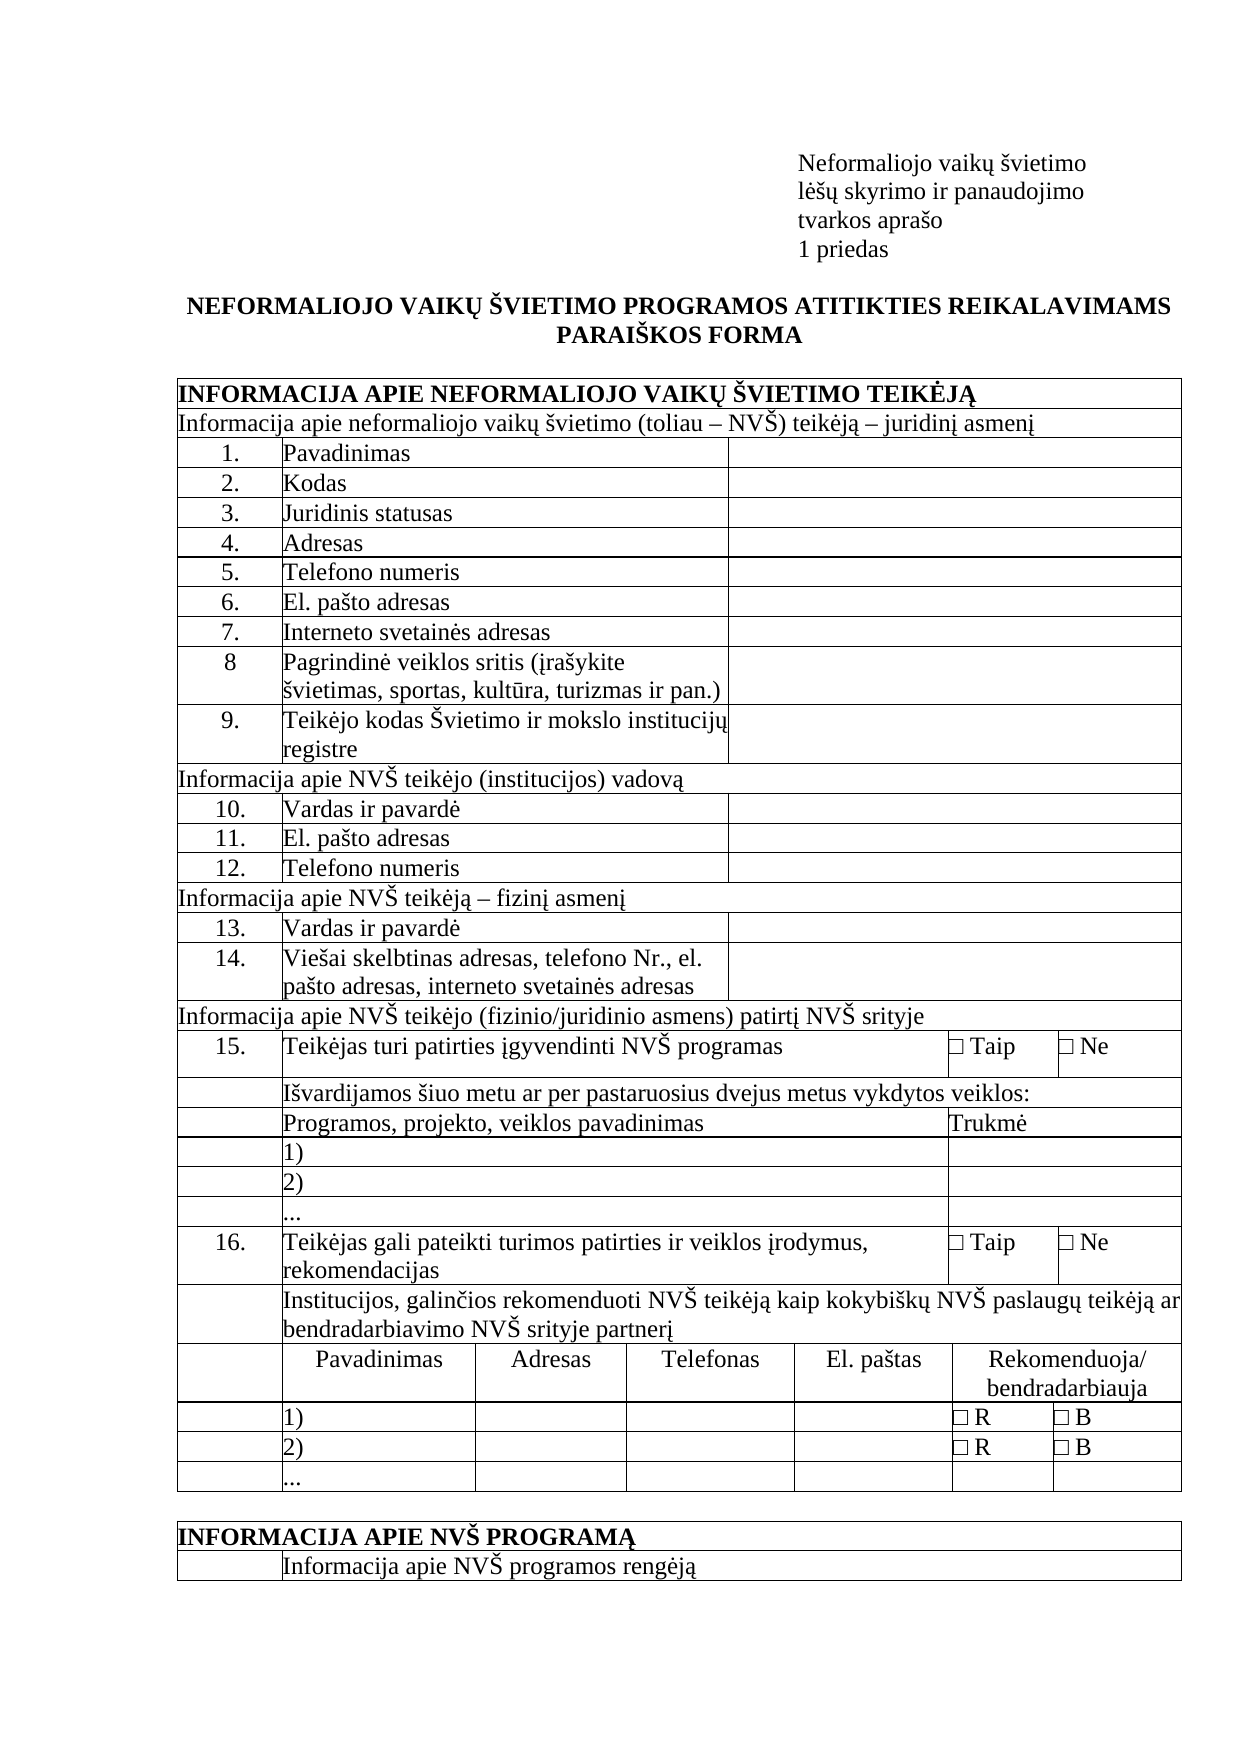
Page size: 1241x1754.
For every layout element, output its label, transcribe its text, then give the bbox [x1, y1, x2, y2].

text NEFORMALIOJO VAIKŲ ŠVIETIMO PROGRAMOS ATITIKTIES REIKALAVIMAMS PARAIŠKOS FORMA [177, 291, 1181, 349]
table_cell [949, 1167, 1181, 1196]
table_cell □ Ne [1059, 1227, 1181, 1284]
table_cell 2) [283, 1167, 948, 1196]
table_cell □ Taip [949, 1227, 1058, 1284]
table_cell Pagrindinė veiklos sritis (įrašykite švietimas, sportas, kultūra, turizmas ir pan.) [283, 647, 728, 704]
table_cell Interneto svetainės adresas [283, 617, 728, 646]
table_cell 6. [178, 587, 282, 616]
table_cell [729, 794, 1181, 822]
table_cell [949, 1138, 1181, 1166]
table_cell □ Ne [1059, 1031, 1181, 1077]
table_cell [729, 913, 1181, 942]
table_cell [178, 1197, 282, 1226]
table_cell Informacija apie NVŠ teikėją – fizinį asmenį [178, 883, 1181, 912]
table_cell El. paštas [795, 1344, 952, 1401]
table_cell Informacija apie NVŠ teikėjo (fizinio/juridinio asmens) patirtį NVŠ srityje [178, 1001, 1181, 1030]
table_cell 16. [178, 1227, 282, 1284]
table_cell Rekomenduoja/ bendradarbiauja [953, 1344, 1181, 1401]
table_cell □ B [1054, 1403, 1181, 1431]
table_cell [729, 468, 1181, 497]
table_cell 15. [178, 1031, 282, 1077]
table_cell Informacija apie NVŠ teikėjo (institucijos) vadovą [178, 764, 1181, 793]
table_cell [729, 438, 1181, 467]
table_cell [178, 1108, 282, 1136]
table_cell [729, 824, 1181, 852]
table_cell [729, 558, 1181, 586]
table_cell [178, 1138, 282, 1166]
table_cell Išvardijamos šiuo metu ar per pastaruosius dvejus metus vykdytos veiklos: [283, 1078, 1181, 1107]
table_cell [729, 647, 1181, 704]
table_cell [178, 1078, 282, 1107]
table_cell [178, 1403, 282, 1431]
table_cell 9. [178, 705, 282, 763]
table_cell [729, 617, 1181, 646]
table_cell [795, 1462, 952, 1491]
table_cell 4. [178, 528, 282, 556]
table_cell Informacija apie neformaliojo vaikų švietimo (toliau – NVŠ) teikėją – juridinį asmenį [178, 409, 1181, 437]
table_cell Adresas [476, 1344, 626, 1401]
text tvarkos aprašo [798, 205, 1181, 234]
table_cell [949, 1197, 1181, 1226]
table_cell Viešai skelbtinas adresas, telefono Nr., el. pašto adresas, interneto svetainės adresas [283, 943, 728, 1000]
table_cell [729, 528, 1181, 556]
table_cell 5. [178, 558, 282, 586]
table_cell 7. [178, 617, 282, 646]
table_cell [795, 1403, 952, 1431]
table_cell [476, 1462, 626, 1491]
table_cell [178, 1462, 282, 1491]
text Neformaliojo vaikų švietimo [798, 148, 1181, 176]
table_cell 1) [283, 1403, 475, 1431]
table_cell □ R [953, 1403, 1053, 1431]
table_cell Telefono numeris [283, 558, 728, 586]
table_cell Adresas [283, 528, 728, 556]
table_cell 2) [283, 1432, 475, 1461]
table_cell □ Taip [949, 1031, 1058, 1077]
table_cell 8 [178, 647, 282, 704]
table_cell El. pašto adresas [283, 824, 728, 852]
text lėšų skyrimo ir panaudojimo [798, 176, 1181, 205]
table_cell [178, 1285, 282, 1343]
table_cell Vardas ir pavardė [283, 794, 728, 822]
table_cell [795, 1432, 952, 1461]
table_cell Teikėjo kodas Švietimo ir mokslo institucijų registre [283, 705, 728, 763]
table_cell ... [283, 1462, 475, 1491]
table_cell 2. [178, 468, 282, 497]
table_cell [729, 943, 1181, 1000]
table_cell [729, 705, 1181, 763]
table_cell [627, 1462, 794, 1491]
table_cell Teikėjas turi patirties įgyvendinti NVŠ programas [283, 1031, 948, 1077]
table_cell Teikėjas gali pateikti turimos patirties ir veiklos įrodymus, rekomendacijas [283, 1227, 948, 1284]
table_cell 13. [178, 913, 282, 942]
table_cell [627, 1432, 794, 1461]
table_cell □ B [1054, 1432, 1181, 1461]
table_cell 3. [178, 498, 282, 527]
table_cell [476, 1432, 626, 1461]
table_cell 12. [178, 853, 282, 882]
table_header INFORMACIJA APIE NVŠ PROGRAMĄ [178, 1522, 1181, 1550]
table_cell Kodas [283, 468, 728, 497]
table_cell ... [283, 1197, 948, 1226]
table_cell [729, 587, 1181, 616]
table_cell Telefonas [627, 1344, 794, 1401]
table_header INFORMACIJA APIE NEFORMALIOJO VAIKŲ ŠVIETIMO TEIKĖJĄ [178, 379, 1181, 407]
table_cell Institucijos, galinčios rekomenduoti NVŠ teikėją kaip kokybiškų NVŠ paslaugų teikėją ar bendradarbiavimo NVŠ srityje partnerį [283, 1285, 1181, 1343]
table_cell Programos, projekto, veiklos pavadinimas [283, 1108, 948, 1136]
table_cell 1. [178, 438, 282, 467]
table_cell Trukmė [949, 1108, 1181, 1136]
table_cell [953, 1462, 1053, 1491]
table_cell [476, 1403, 626, 1431]
table_cell Informacija apie NVŠ programos rengėją [283, 1551, 1181, 1580]
table_cell Telefono numeris [283, 853, 728, 882]
table_cell 10. [178, 794, 282, 822]
table_cell [729, 498, 1181, 527]
table_cell Vardas ir pavardė [283, 913, 728, 942]
table_cell [178, 1432, 282, 1461]
table_cell Pavadinimas [283, 1344, 475, 1401]
table_cell El. pašto adresas [283, 587, 728, 616]
table_cell [178, 1551, 282, 1580]
table_cell [627, 1403, 794, 1431]
table_cell Juridinis statusas [283, 498, 728, 527]
table_cell [178, 1167, 282, 1196]
table_cell 11. [178, 824, 282, 852]
table_cell □ R [953, 1432, 1053, 1461]
table_cell Pavadinimas [283, 438, 728, 467]
table_cell [729, 853, 1181, 882]
table_cell 1) [283, 1138, 948, 1166]
table_cell [178, 1344, 282, 1401]
table_cell 14. [178, 943, 282, 1000]
table_cell [1054, 1462, 1181, 1491]
text 1 priedas [798, 234, 1181, 263]
